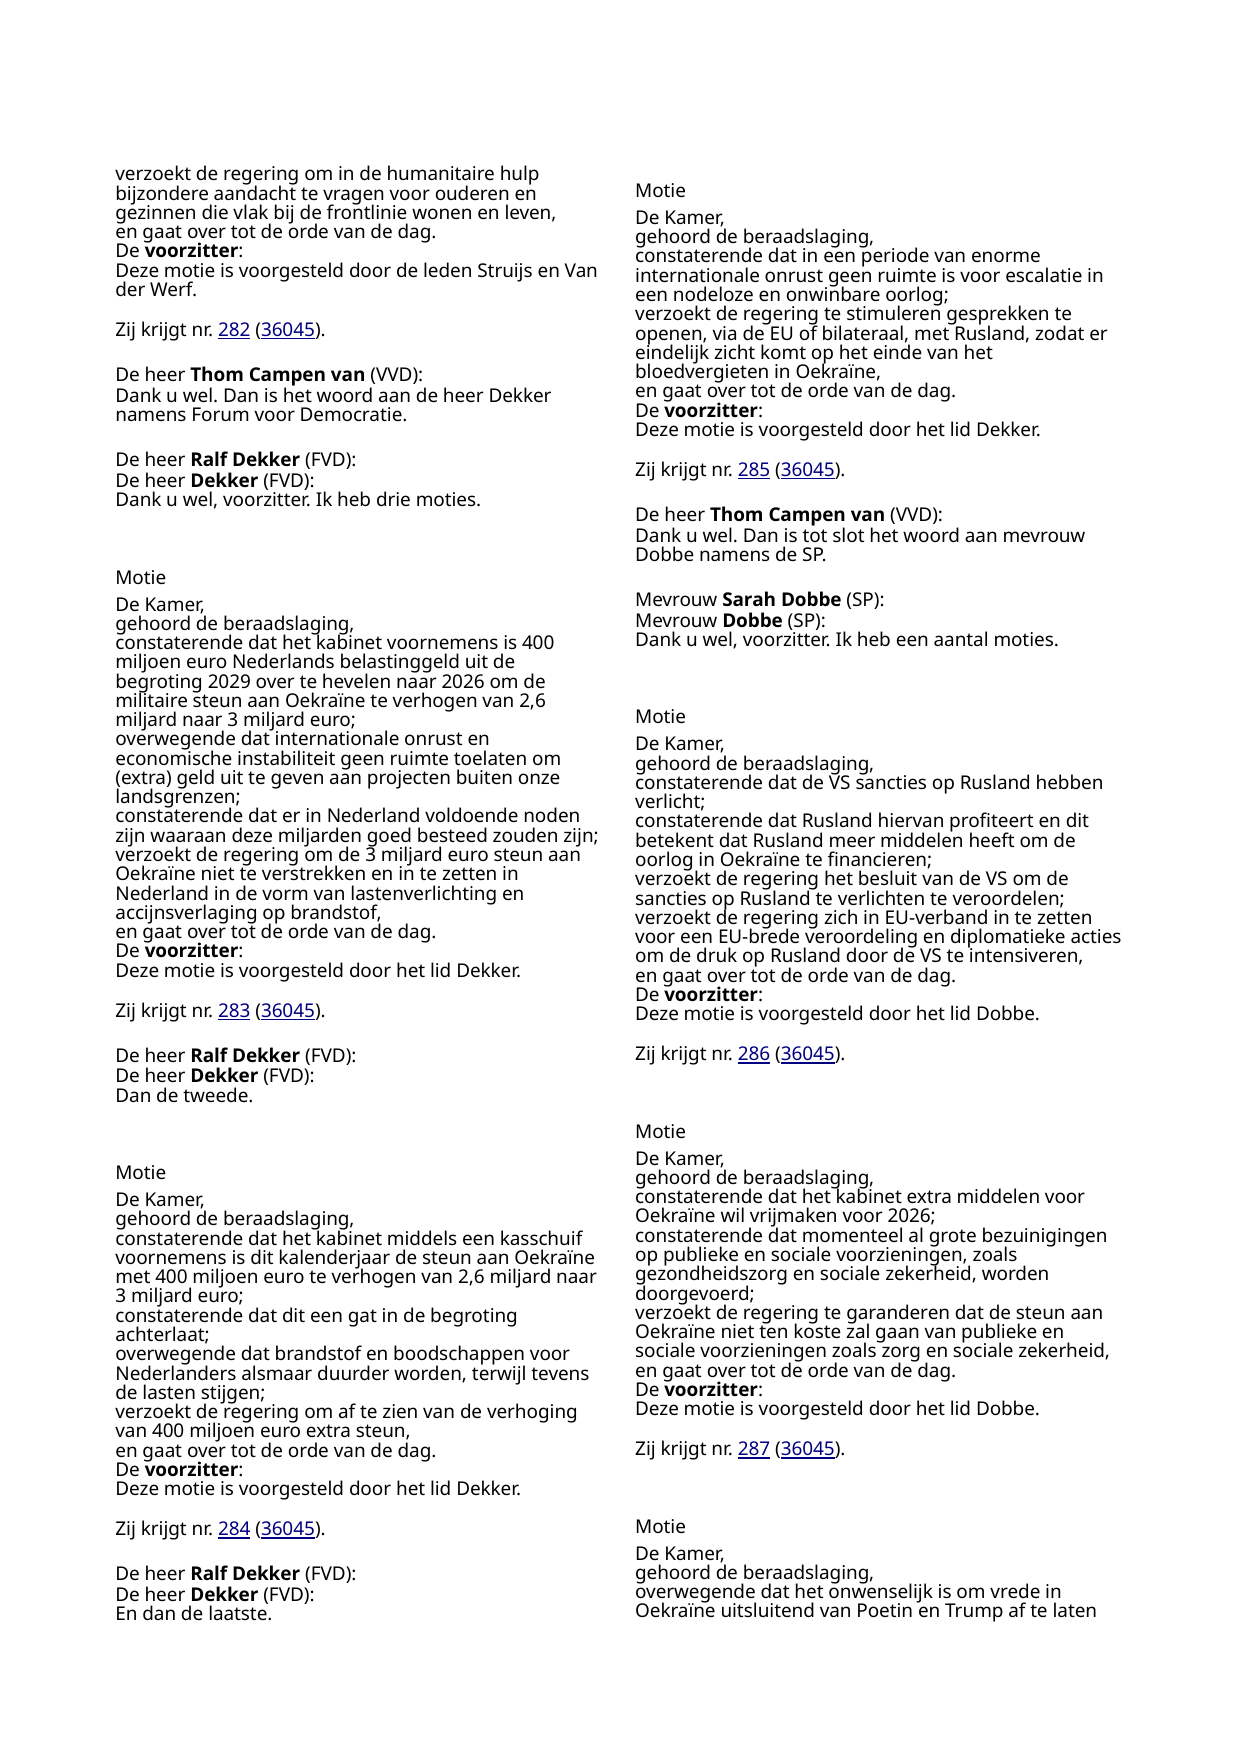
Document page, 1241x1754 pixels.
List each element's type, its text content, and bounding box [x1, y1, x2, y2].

text De voorzitter: [115, 942, 605, 962]
text constaterende dat Rusland hiervan profiteert en dit betekent dat Rusland meer middelen heeft om de oorlog in Oekraïne te financieren; [635, 812, 1125, 870]
text Mevrouw Dobbe (SP): [635, 612, 1125, 631]
text Zij krijgt nr. 283 (36045). [115, 1002, 605, 1021]
text De heer Dekker (FVD): [115, 1067, 605, 1087]
text Zij krijgt nr. 282 (36045). [115, 321, 605, 340]
text Zij krijgt nr. 284 (36045). [115, 1520, 605, 1539]
text gehoord de beraadslaging, [115, 1210, 605, 1230]
text En dan de laatste. [115, 1605, 605, 1624]
text Motie [635, 704, 1125, 729]
text verzoekt de regering het besluit van de VS om de sancties op Rusland te verlichten te veroordelen; [635, 870, 1125, 909]
text gehoord de beraadslaging, [635, 228, 1125, 247]
text constaterende dat het kabinet voornemens is 400 miljoen euro Nederlands belastinggeld uit de begroting 2029 over te hevelen naar 2026 om de militaire steun aan Oekraïne te verhogen van 2,6 miljard naar 3 miljard euro; [115, 634, 605, 730]
text De heer Ralf Dekker (FVD): [115, 1042, 605, 1067]
text De voorzitter: [635, 986, 1125, 1005]
text constaterende dat de VS sancties op Rusland hebben verlicht; [635, 774, 1125, 812]
text De Kamer, [635, 1149, 1125, 1169]
text De voorzitter: [115, 1461, 605, 1480]
text Deze motie is voorgesteld door het lid Dobbe. [635, 1005, 1125, 1024]
text en gaat over tot de orde van de dag. [115, 223, 605, 242]
text Motie [115, 564, 605, 589]
text verzoekt de regering te stimuleren gesprekken te openen, via de EU of bilateraal, met Rusland, zodat er eindelijk zicht komt op het einde van het bloedvergieten in Oekraïne, [635, 305, 1125, 382]
text Dank u wel. Dan is tot slot het woord aan mevrouw Dobbe namens de SP. [635, 527, 1125, 565]
text constaterende dat het kabinet extra middelen voor Oekraïne wil vrijmaken voor 2026; [635, 1188, 1125, 1227]
text verzoekt de regering zich in EU-verband in te zetten voor een EU-brede veroordeling en diplomatieke acties om de druk op Rusland door de VS te intensiveren, [635, 909, 1125, 967]
text en gaat over tot de orde van de dag. [115, 923, 605, 942]
text De Kamer, [635, 209, 1125, 228]
text constaterende dat momenteel al grote bezuinigingen op publieke en sociale voorzieningen, zoals gezondheidszorg en sociale zekerheid, worden doorgevoerd; [635, 1227, 1125, 1304]
text overwegende dat brandstof en boodschappen voor Nederlanders alsmaar duurder worden, terwijl tevens de lasten stijgen; [115, 1345, 605, 1403]
text De heer Dekker (FVD): [115, 1586, 605, 1605]
text Deze motie is voorgesteld door het lid Dekker. [635, 421, 1125, 440]
text De heer Dekker (FVD): [115, 472, 605, 491]
text Dank u wel. Dan is het woord aan de heer Dekker namens Forum voor Democratie. [115, 387, 605, 425]
text verzoekt de regering om in de humanitaire hulp bijzondere aandacht te vragen voor ouderen en gezinnen die vlak bij de frontlinie wonen en leven, [115, 165, 605, 223]
text constaterende dat dit een gat in de begroting achterlaat; [115, 1307, 605, 1345]
text en gaat over tot de orde van de dag. [115, 1442, 605, 1461]
text gehoord de beraadslaging, [635, 755, 1125, 774]
text De heer Ralf Dekker (FVD): [115, 1560, 605, 1586]
text De Kamer, [635, 735, 1125, 755]
text Deze motie is voorgesteld door het lid Dekker. [115, 1480, 605, 1499]
text Motie [635, 1118, 1125, 1144]
text overwegende dat het onwenselijk is om vrede in Oekraïne uitsluitend van Poetin en Trump af te laten [635, 1583, 1125, 1622]
text en gaat over tot de orde van de dag. [635, 1362, 1125, 1381]
text Zij krijgt nr. 286 (36045). [635, 1045, 1125, 1064]
text De heer Ralf Dekker (FVD): [115, 446, 605, 472]
text De voorzitter: [635, 1381, 1125, 1400]
text en gaat over tot de orde van de dag. [635, 967, 1125, 986]
text gehoord de beraadslaging, [635, 1169, 1125, 1188]
text constaterende dat er in Nederland voldoende noden zijn waaraan deze miljarden goed besteed zouden zijn; [115, 807, 605, 846]
text De Kamer, [635, 1544, 1125, 1564]
text Dan de tweede. [115, 1087, 605, 1106]
text gehoord de beraadslaging, [635, 1564, 1125, 1583]
text Deze motie is voorgesteld door de leden Struijs en Van der Werf. [115, 262, 605, 300]
text en gaat over tot de orde van de dag. [635, 382, 1125, 402]
text constaterende dat het kabinet middels een kasschuif voornemens is dit kalenderjaar de steun aan Oekraïne met 400 miljoen euro te verhogen van 2,6 miljard naar 3 miljard euro; [115, 1230, 605, 1307]
text gehoord de beraadslaging, [115, 615, 605, 634]
text De Kamer, [115, 1191, 605, 1210]
text De voorzitter: [635, 402, 1125, 421]
text De heer Thom Campen van (VVD): [635, 501, 1125, 527]
text Mevrouw Sarah Dobbe (SP): [635, 586, 1125, 612]
text verzoekt de regering om de 3 miljard euro steun aan Oekraïne niet te verstrekken en in te zetten in Nederland in de vorm van lastenverlichting en accijnsverlaging op brandstof, [115, 846, 605, 923]
text Motie [115, 1159, 605, 1185]
text De voorzitter: [115, 242, 605, 262]
text verzoekt de regering om af te zien van de verhoging van 400 miljoen euro extra steun, [115, 1403, 605, 1442]
text Deze motie is voorgesteld door het lid Dekker. [115, 962, 605, 981]
text Motie [635, 177, 1125, 203]
text De Kamer, [115, 596, 605, 615]
text Deze motie is voorgesteld door het lid Dobbe. [635, 1400, 1125, 1419]
text Dank u wel, voorzitter. Ik heb drie moties. [115, 491, 605, 510]
text Zij krijgt nr. 285 (36045). [635, 461, 1125, 480]
text overwegende dat internationale onrust en economische instabiliteit geen ruimte toelaten om (extra) geld uit te geven aan projecten buiten onze landsgrenzen; [115, 730, 605, 807]
text constaterende dat in een periode van enorme internationale onrust geen ruimte is voor escalatie in een nodeloze en onwinbare oorlog; [635, 247, 1125, 305]
text Dank u wel, voorzitter. Ik heb een aantal moties. [635, 631, 1125, 650]
text verzoekt de regering te garanderen dat de steun aan Oekraïne niet ten koste zal gaan van publieke en sociale voorzieningen zoals zorg en sociale zekerheid, [635, 1304, 1125, 1362]
text Motie [635, 1513, 1125, 1538]
text Zij krijgt nr. 287 (36045). [635, 1440, 1125, 1459]
text De heer Thom Campen van (VVD): [115, 361, 605, 387]
